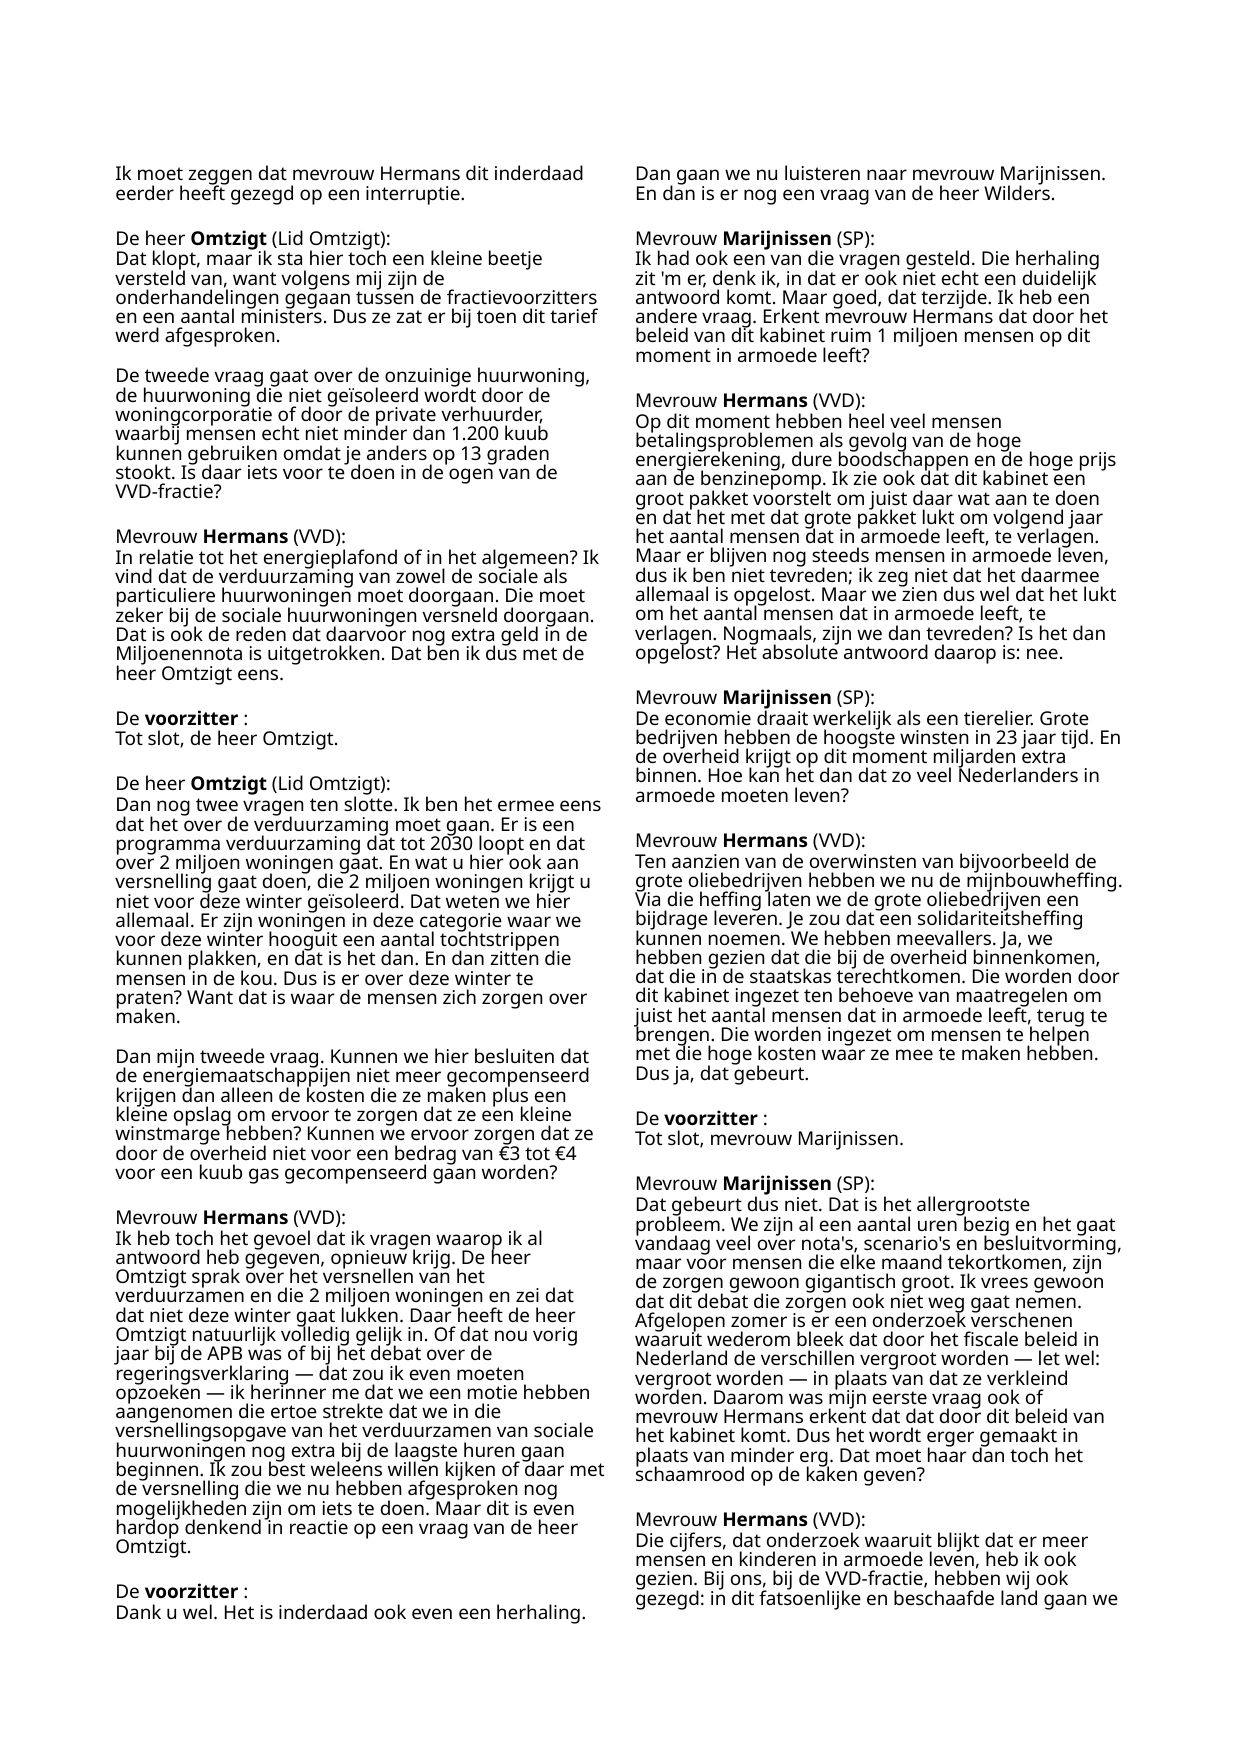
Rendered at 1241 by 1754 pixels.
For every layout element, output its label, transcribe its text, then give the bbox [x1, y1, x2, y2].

text Dan gaan we nu luisteren naar mevrouw Marijnissen. En dan is er nog een vraag van de heer Wilders. [635, 165, 1125, 204]
text De voorzitter : [115, 705, 605, 730]
text De voorzitter : [115, 1578, 605, 1604]
text Mevrouw Hermans (VVD): [635, 827, 1125, 853]
text De economie draait werkelijk als een tierelier. Grote bedrijven hebben de hoogste winsten in 23 jaar tijd. En de overheid krijgt op dit moment miljarden extra binnen. Hoe kan het dan dat zo veel Nederlanders in armoede moeten leven? [635, 710, 1125, 806]
text Ik moet zeggen dat mevrouw Hermans dit inderdaad eerder heeft gezegd op een interruptie. [115, 165, 605, 204]
text De heer Omtzigt (Lid Omtzigt): [115, 225, 605, 250]
text Mevrouw Marijnissen (SP): [635, 1171, 1125, 1196]
text Mevrouw Marijnissen (SP): [635, 684, 1125, 710]
text Ik had ook een van die vragen gesteld. Die herhaling zit 'm er, denk ik, in dat er ook niet echt een duidelijk antwoord komt. Maar goed, dat terzijde. Ik heb een andere vraag. Erkent mevrouw Hermans dat door het beleid van dit kabinet ruim 1 miljoen mensen op dit moment in armoede leeft? [635, 250, 1125, 366]
text Dan mijn tweede vraag. Kunnen we hier besluiten dat de energiemaatschappijen niet meer gecompenseerd krijgen dan alleen de kosten die ze maken plus een kleine opslag om ervoor te zorgen dat ze een kleine winstmarge hebben? Kunnen we ervoor zorgen dat ze door de overheid niet voor een bedrag van €3 tot €4 voor een kuub gas gecompenseerd gaan worden? [115, 1048, 605, 1183]
text Dat gebeurt dus niet. Dat is het allergrootste probleem. We zijn al een aantal uren bezig en het gaat vandaag veel over nota's, scenario's en besluitvorming, maar voor mensen die elke maand tekortkomen, zijn de zorgen gewoon gigantisch groot. Ik vrees gewoon dat dit debat die zorgen ook niet weg gaat nemen. Afgelopen zomer is er een onderzoek verschenen waaruit wederom bleek dat door het fiscale beleid in Nederland de verschillen vergroot worden — let wel: vergroot worden — in plaats van dat ze verkleind worden. Daarom was mijn eerste vraag ook of mevrouw Hermans erkent dat dat door dit beleid van het kabinet komt. Dus het wordt erger gemaakt in plaats van minder erg. Dat moet haar dan toch het schaamrood op de kaken geven? [635, 1196, 1125, 1485]
text Die cijfers, dat onderzoek waaruit blijkt dat er meer mensen en kinderen in armoede leven, heb ik ook gezien. Bij ons, bij de VVD-fractie, hebben wij ook gezegd: in dit fatsoenlijke en beschaafde land gaan we [635, 1532, 1125, 1609]
text Mevrouw Marijnissen (SP): [635, 225, 1125, 250]
text Dan nog twee vragen ten slotte. Ik ben het ermee eens dat het over de verduurzaming moet gaan. Er is een programma verduurzaming dat tot 2030 loopt en dat over 2 miljoen woningen gaat. En wat u hier ook aan versnelling gaat doen, die 2 miljoen woningen krijgt u niet voor deze winter geïsoleerd. Dat weten we hier allemaal. Er zijn woningen in deze categorie waar we voor deze winter hooguit een aantal tochtstrippen kunnen plakken, en dat is het dan. En dan zitten die mensen in de kou. Dus is er over deze winter te praten? Want dat is waar de mensen zich zorgen over maken. [115, 796, 605, 1027]
text Ik heb toch het gevoel dat ik vragen waarop ik al antwoord heb gegeven, opnieuw krijg. De heer Omtzigt sprak over het versnellen van het verduurzamen en die 2 miljoen woningen en zei dat dat niet deze winter gaat lukken. Daar heeft de heer Omtzigt natuurlijk volledig gelijk in. Of dat nou vorig jaar bij de APB was of bij het debat over de regeringsverklaring — dat zou ik even moeten opzoeken — ik herinner me dat we een motie hebben aangenomen die ertoe strekte dat we in die versnellingsopgave van het verduurzamen van sociale huurwoningen nog extra bij de laagste huren gaan beginnen. Ik zou best weleens willen kijken of daar met de versnelling die we nu hebben afgesproken nog mogelijkheden zijn om iets te doen. Maar dit is even hardop denkend in reactie op een vraag van de heer Omtzigt. [115, 1230, 605, 1557]
text Mevrouw Hermans (VVD): [635, 1506, 1125, 1532]
text Mevrouw Hermans (VVD): [115, 1204, 605, 1230]
text In relatie tot het energieplafond of in het algemeen? Ik vind dat de verduurzaming van zowel de sociale als particuliere huurwoningen moet doorgaan. Die moet zeker bij de sociale huurwoningen versneld doorgaan. Dat is ook de reden dat daarvoor nog extra geld in de Miljoenennota is uitgetrokken. Dat ben ik dus met de heer Omtzigt eens. [115, 549, 605, 684]
text Ten aanzien van de overwinsten van bijvoorbeeld de grote oliebedrijven hebben we nu de mijnbouwheffing. Via die heffing laten we de grote oliebedrijven een bijdrage leveren. Je zou dat een solidariteitsheffing kunnen noemen. We hebben meevallers. Ja, we hebben gezien dat die bij de overheid binnenkomen, dat die in de staatskas terechtkomen. Die worden door dit kabinet ingezet ten behoeve van maatregelen om juist het aantal mensen dat in armoede leeft, terug te brengen. Die worden ingezet om mensen te helpen met die hoge kosten waar ze mee te maken hebben. Dus ja, dat gebeurt. [635, 853, 1125, 1084]
text De heer Omtzigt (Lid Omtzigt): [115, 771, 605, 796]
text Mevrouw Hermans (VVD): [115, 523, 605, 549]
text De voorzitter : [635, 1105, 1125, 1130]
text Dank u wel. Het is inderdaad ook even een herhaling. [115, 1604, 605, 1623]
text Tot slot, mevrouw Marijnissen. [635, 1130, 1125, 1150]
text Tot slot, de heer Omtzigt. [115, 730, 605, 750]
text Mevrouw Hermans (VVD): [635, 387, 1125, 413]
text Dat klopt, maar ik sta hier toch een kleine beetje versteld van, want volgens mij zijn de onderhandelingen gegaan tussen de fractievoorzitters en een aantal ministers. Dus ze zat er bij toen dit tarief werd afgesproken. [115, 250, 605, 347]
text Op dit moment hebben heel veel mensen betalingsproblemen als gevolg van de hoge energierekening, dure boodschappen en de hoge prijs aan de benzinepomp. Ik zie ook dat dit kabinet een groot pakket voorstelt om juist daar wat aan te doen en dat het met dat grote pakket lukt om volgend jaar het aantal mensen dat in armoede leeft, te verlagen. Maar er blijven nog steeds mensen in armoede leven, dus ik ben niet tevreden; ik zeg niet dat het daarmee allemaal is opgelost. Maar we zien dus wel dat het lukt om het aantal mensen dat in armoede leeft, te verlagen. Nogmaals, zijn we dan tevreden? Is het dan opgelost? Het absolute antwoord daarop is: nee. [635, 413, 1125, 663]
text De tweede vraag gaat over de onzuinige huurwoning, de huurwoning die niet geïsoleerd wordt door de woningcorporatie of door de private verhuurder, waarbij mensen echt niet minder dan 1.200 kuub kunnen gebruiken omdat je anders op 13 graden stookt. Is daar iets voor te doen in de ogen van de VVD-fractie? [115, 367, 605, 502]
